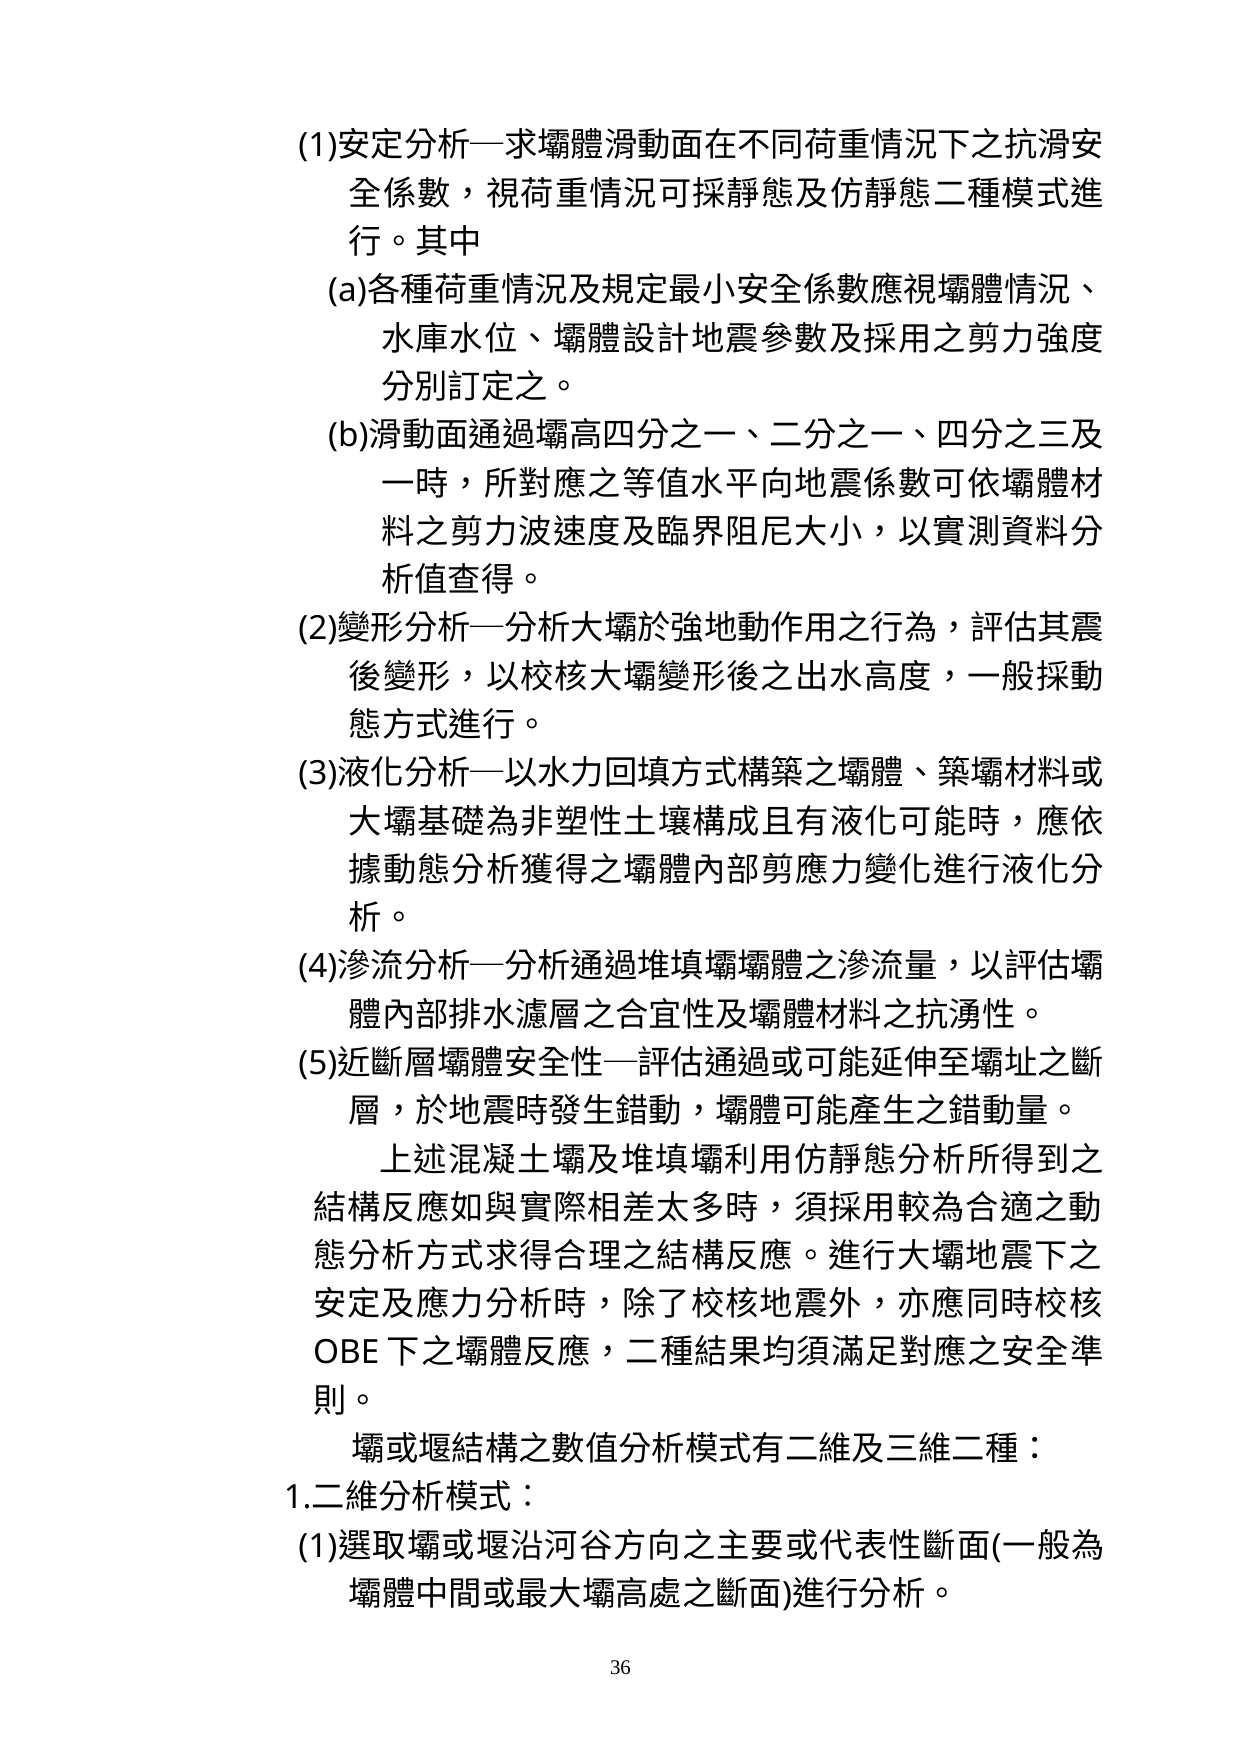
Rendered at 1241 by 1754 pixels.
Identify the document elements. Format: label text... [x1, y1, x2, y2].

text (b)滑動面通過壩高四分之一、二分之一、四分之三及一時，所對應之等值水平向地震係數可依壩體材料之剪力波速度及臨界阻尼大小，以實測資料分析值查得。 [328, 408, 1104, 601]
text (5)近斷層壩體安全性─評估通過或可能延伸至壩址之斷層，於地震時發生錯動，壩體可能產生之錯動量。 [298, 1036, 1104, 1132]
text 壩或堰結構之數值分析模式有二維及三維二種： [283, 1422, 1104, 1470]
text (2)變形分析─分析大壩於強地動作用之行為，評估其震後變形，以校核大壩變形後之出水高度，一般採動態方式進行。 [298, 601, 1104, 746]
text (1)選取壩或堰沿河谷方向之主要或代表性斷面(一般為壩體中間或最大壩高處之斷面)進行分析。 [298, 1519, 1104, 1616]
text (1)安定分析─求壩體滑動面在不同荷重情況下之抗滑安全係數，視荷重情況可採靜態及仿靜態二種模式進行。其中 [298, 118, 1104, 263]
text 上述混凝土壩及堆填壩利用仿靜態分析所得到之結構反應如與實際相差太多時，須採用較為合適之動態分析方式求得合理之結構反應。進行大壩地震下之安定及應力分析時，除了校核地震外，亦應同時校核OBE下之壩體反應，二種結果均須滿足對應之安全準則。 [313, 1132, 1104, 1422]
text (4)滲流分析─分析通過堆填壩壩體之滲流量，以評估壩體內部排水濾層之合宜性及壩體材料之抗湧性。 [298, 939, 1104, 1036]
text 1.二維分析模式︰ [283, 1470, 1104, 1519]
text (3)液化分析─以水力回填方式構築之壩體、築壩材料或大壩基礎為非塑性土壤構成且有液化可能時，應依據動態分析獲得之壩體內部剪應力變化進行液化分析。 [298, 746, 1104, 939]
text (a)各種荷重情況及規定最小安全係數應視壩體情況、水庫水位、壩體設計地震參數及採用之剪力強度分別訂定之。 [328, 263, 1104, 408]
